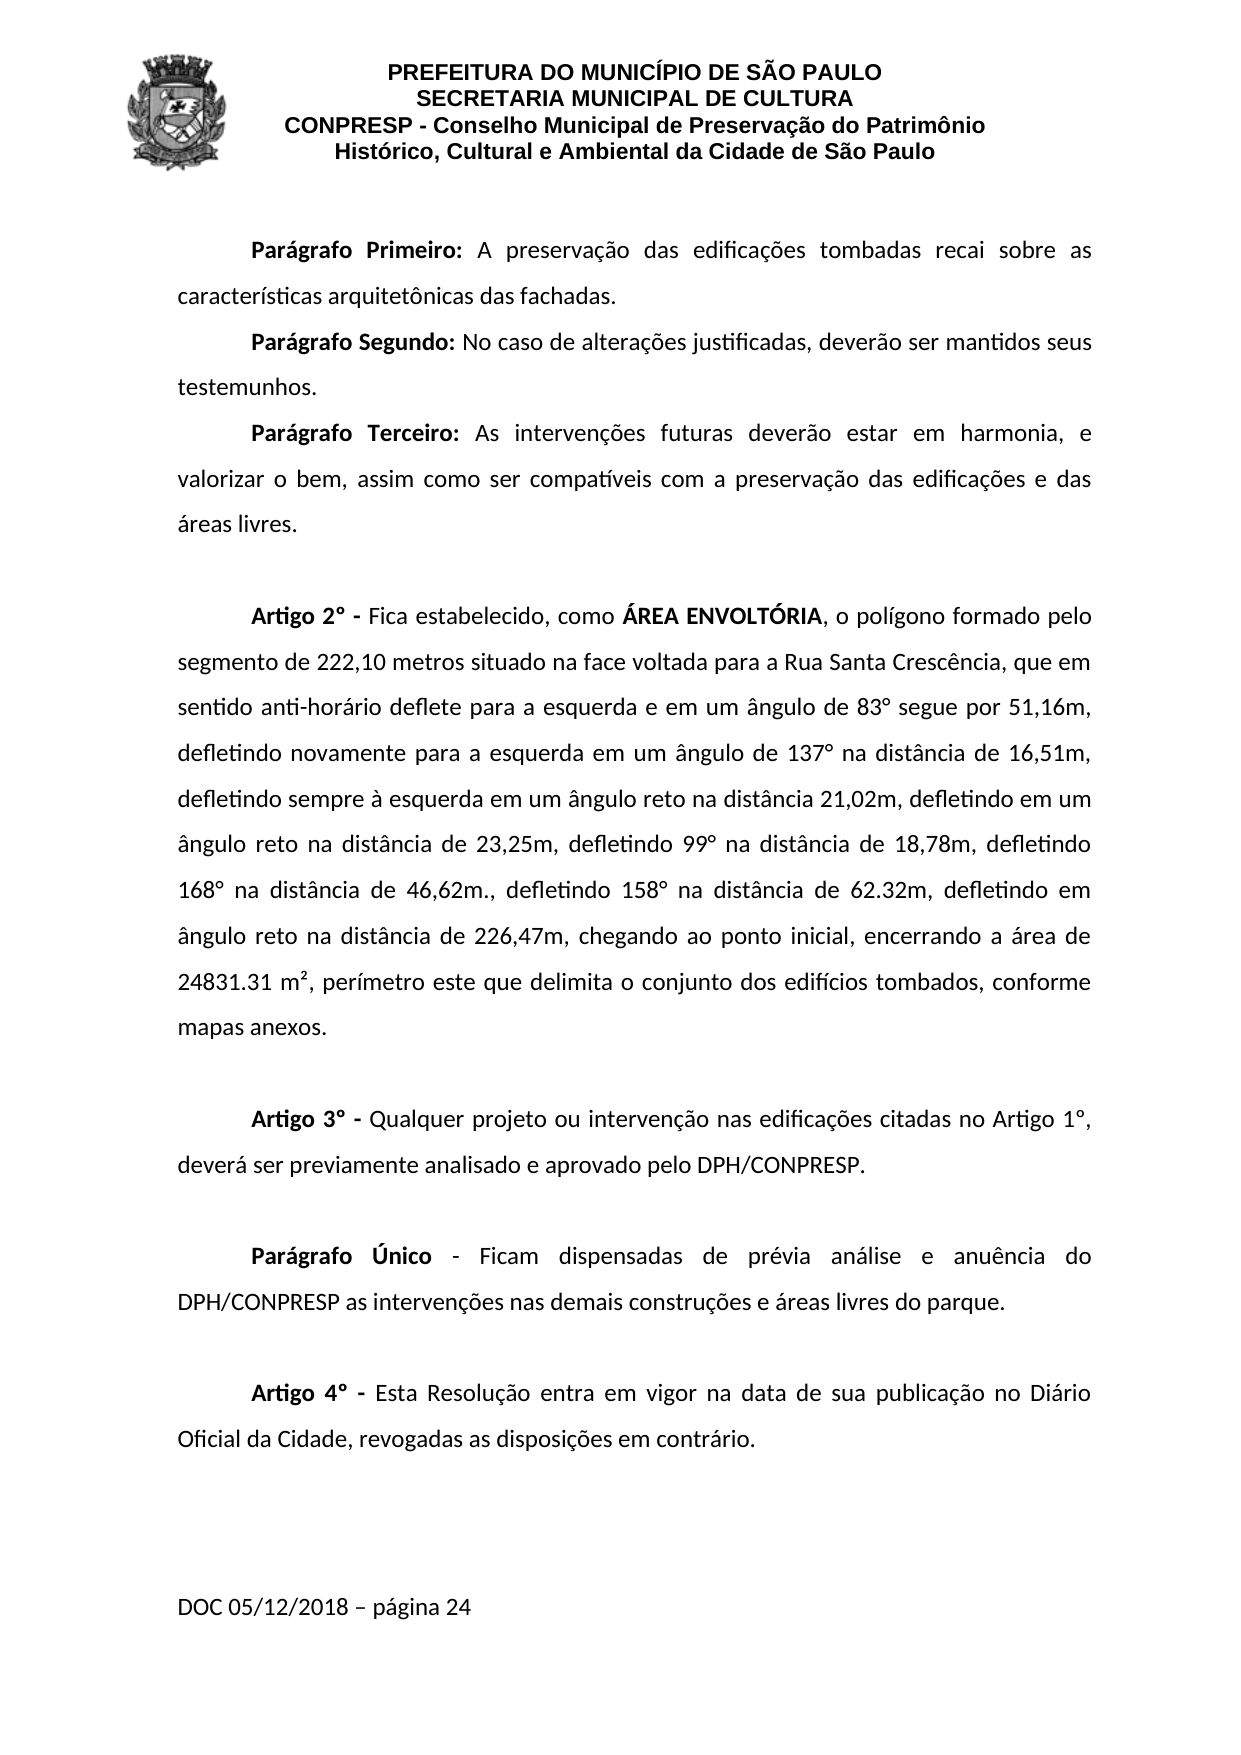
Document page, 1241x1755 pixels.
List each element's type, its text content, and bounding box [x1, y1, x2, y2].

text Parágrafo Terceiro: As intervenções futuras deverão estar em harmonia, e valorizar o bem, assim como ser compatíveis com a preservação das edificações e das áreas livres. [177, 417, 1093, 539]
text Parágrafo Segundo: No caso de alterações justificadas, deverão ser mantidos seus testemunhos. [177, 326, 1093, 402]
text Artigo 3º - Qualquer projeto ou intervenção nas edificações citadas no Artigo 1º, deverá ser previamente analisado e aprovado pelo DPH/CONPRESP. [177, 1103, 1093, 1179]
text DOC 05/12/2018 – página 24 [177, 1591, 1093, 1621]
text Artigo 2º - Fica estabelecido, como área envoltória, o polígono formado pelo segmento de 222,10 metros situado na face voltada para a Rua Santa Crescência, que em sentido anti-horário deflete para a esquerda e em um ângulo de 83° segue por 51,16m, defletindo novamente para a esquerda em um ângulo de 137° na distância de 16,51m, defletindo sempre à esquerda em um ângulo reto na distância 21,02m, defletindo em um ângulo reto na distância de 23,25m, defletindo 99° na distância de 18,78m, defletindo 168° na distância de 46,62m., defletindo 158° na distância de 62.32m, defletindo em ângulo reto na distância de 226,47m, chegando ao ponto inicial, encerrando a área de 24831.31 m², perímetro este que delimita o conjunto dos edifícios tombados, conforme mapas anexos. [177, 600, 1093, 1042]
text Parágrafo Único - Ficam dispensadas de prévia análise e anuência do DPH/CONPRESP as intervenções nas demais construções e áreas livres do parque. [177, 1240, 1093, 1316]
text Artigo 4º - Esta Resolução entra em vigor na data de sua publicação no Diário Oficial da Cidade, revogadas as disposições em contrário. [177, 1377, 1093, 1454]
text Parágrafo Primeiro: A preservação das edificações tombadas recai sobre as características arquitetônicas das fachadas. [177, 234, 1093, 310]
